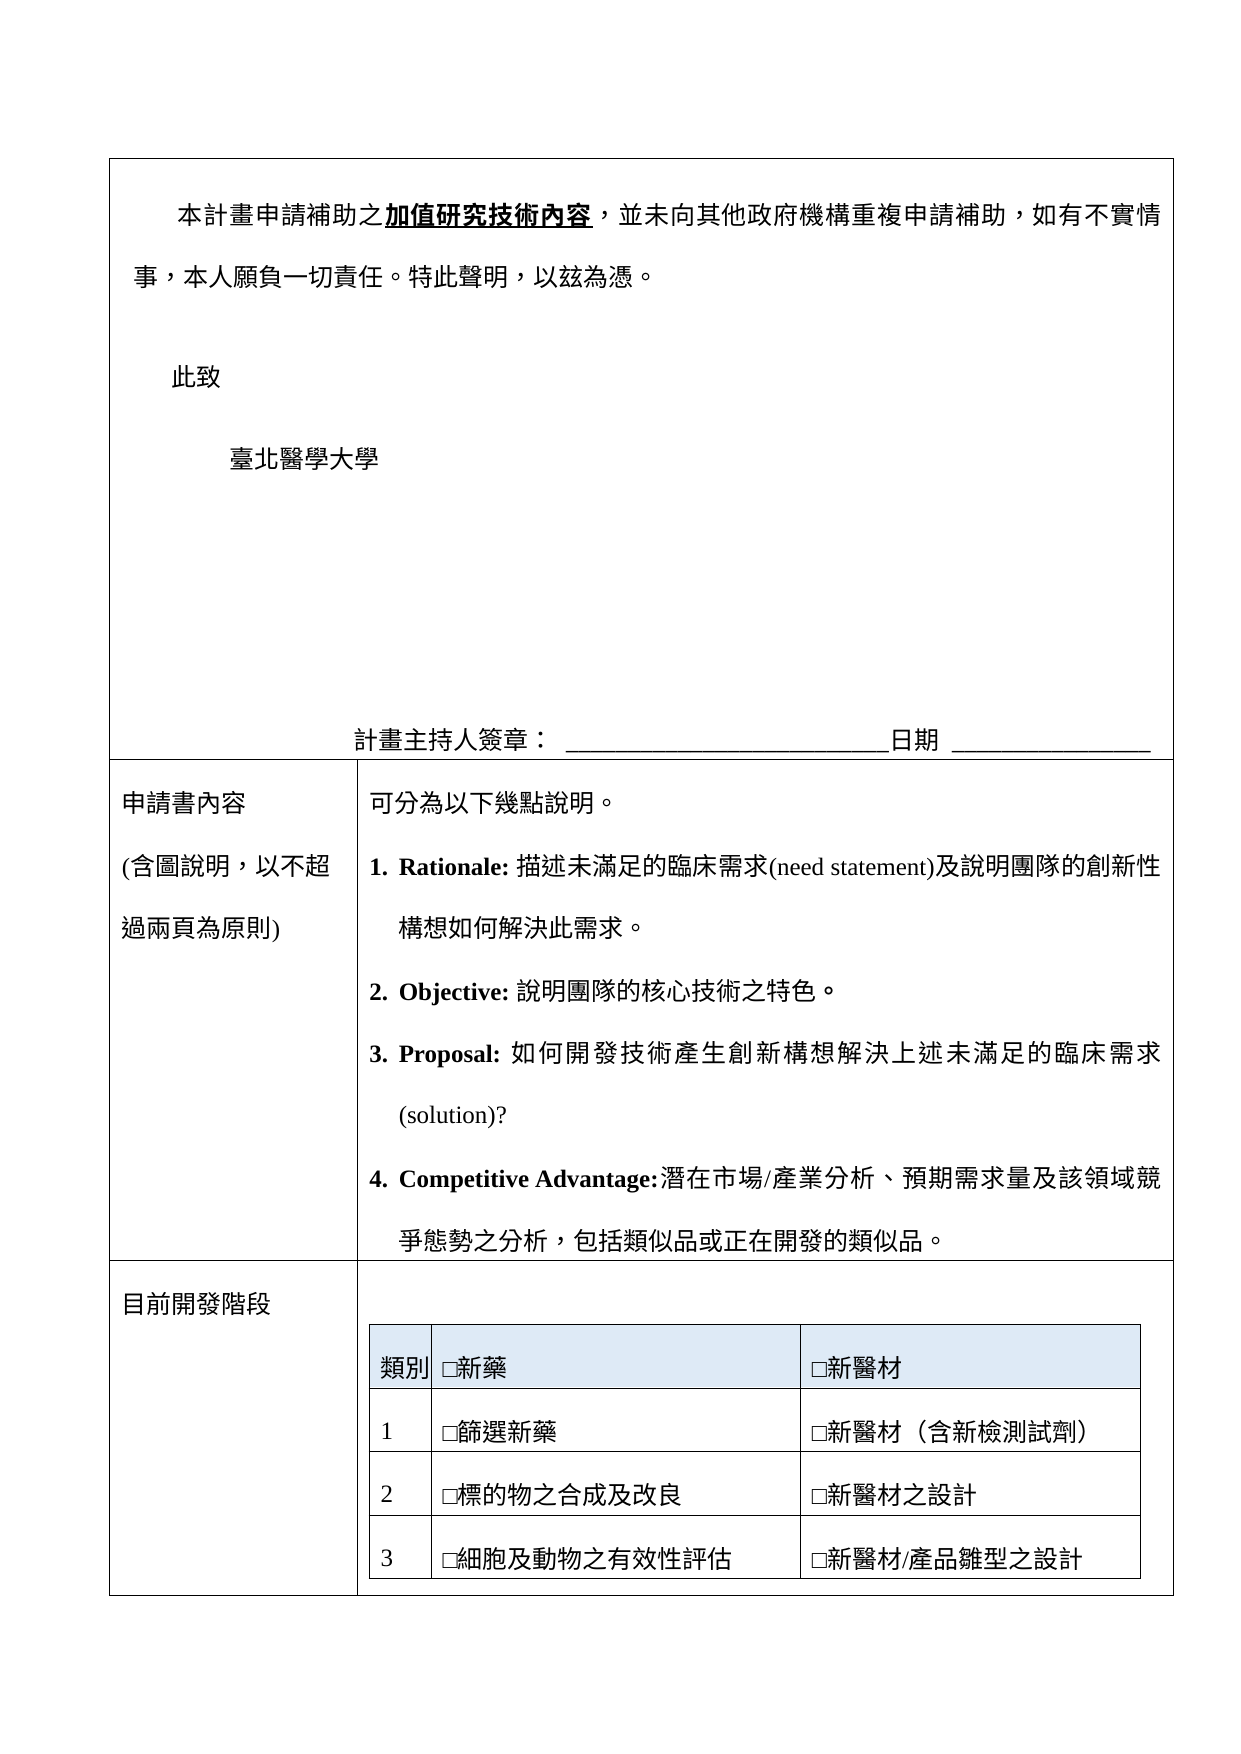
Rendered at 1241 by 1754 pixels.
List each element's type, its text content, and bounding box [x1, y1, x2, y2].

table_cell □新醫材/產品雛型之設計 [801, 1516, 1140, 1578]
table_cell □標的物之合成及改良 [432, 1452, 800, 1514]
table_header 類別 [370, 1325, 431, 1387]
table_cell □篩選新藥 [432, 1389, 800, 1451]
table_cell 可分為以下幾點說明。 Rationale: 描述未滿足的臨床需求(need statement)及說明團隊的創新性構想如何解決此需求。 Objective: 說明團隊的核心技術之特色。 Proposal: 如何開發技術產生創新構想解決上述未滿足的臨床需求(solution)? Competitive Advantage:潛在市場/產業分析、預期需求量及該領域競爭態勢之分析，包括類似品或正在開發的類似品。 [358, 760, 1173, 1260]
table_cell □新醫材（含新檢測試劑） [801, 1389, 1140, 1451]
table_cell 1 [370, 1389, 431, 1451]
table_cell 本計畫申請補助之加值研究技術內容，並未向其他政府機構重複申請補助，如有不實情事，本人願負一切責任。特此聲明，以玆為憑。 此致 臺北醫學大學 計畫主持人簽章： __________________________日期 ________________ [110, 159, 1173, 759]
table_header □新醫材 [801, 1325, 1140, 1387]
table_cell 2 [370, 1452, 431, 1514]
table_cell □新醫材之設計 [801, 1452, 1140, 1514]
table_cell 申請書內容 (含圖說明，以不超過兩頁為原則) [110, 760, 357, 1260]
table_cell 目前開發階段 [110, 1261, 357, 1595]
table_cell [358, 1261, 1173, 1595]
table_header □新藥 [432, 1325, 800, 1387]
table_cell □細胞及動物之有效性評估 [432, 1516, 800, 1578]
table_cell 3 [370, 1516, 431, 1578]
